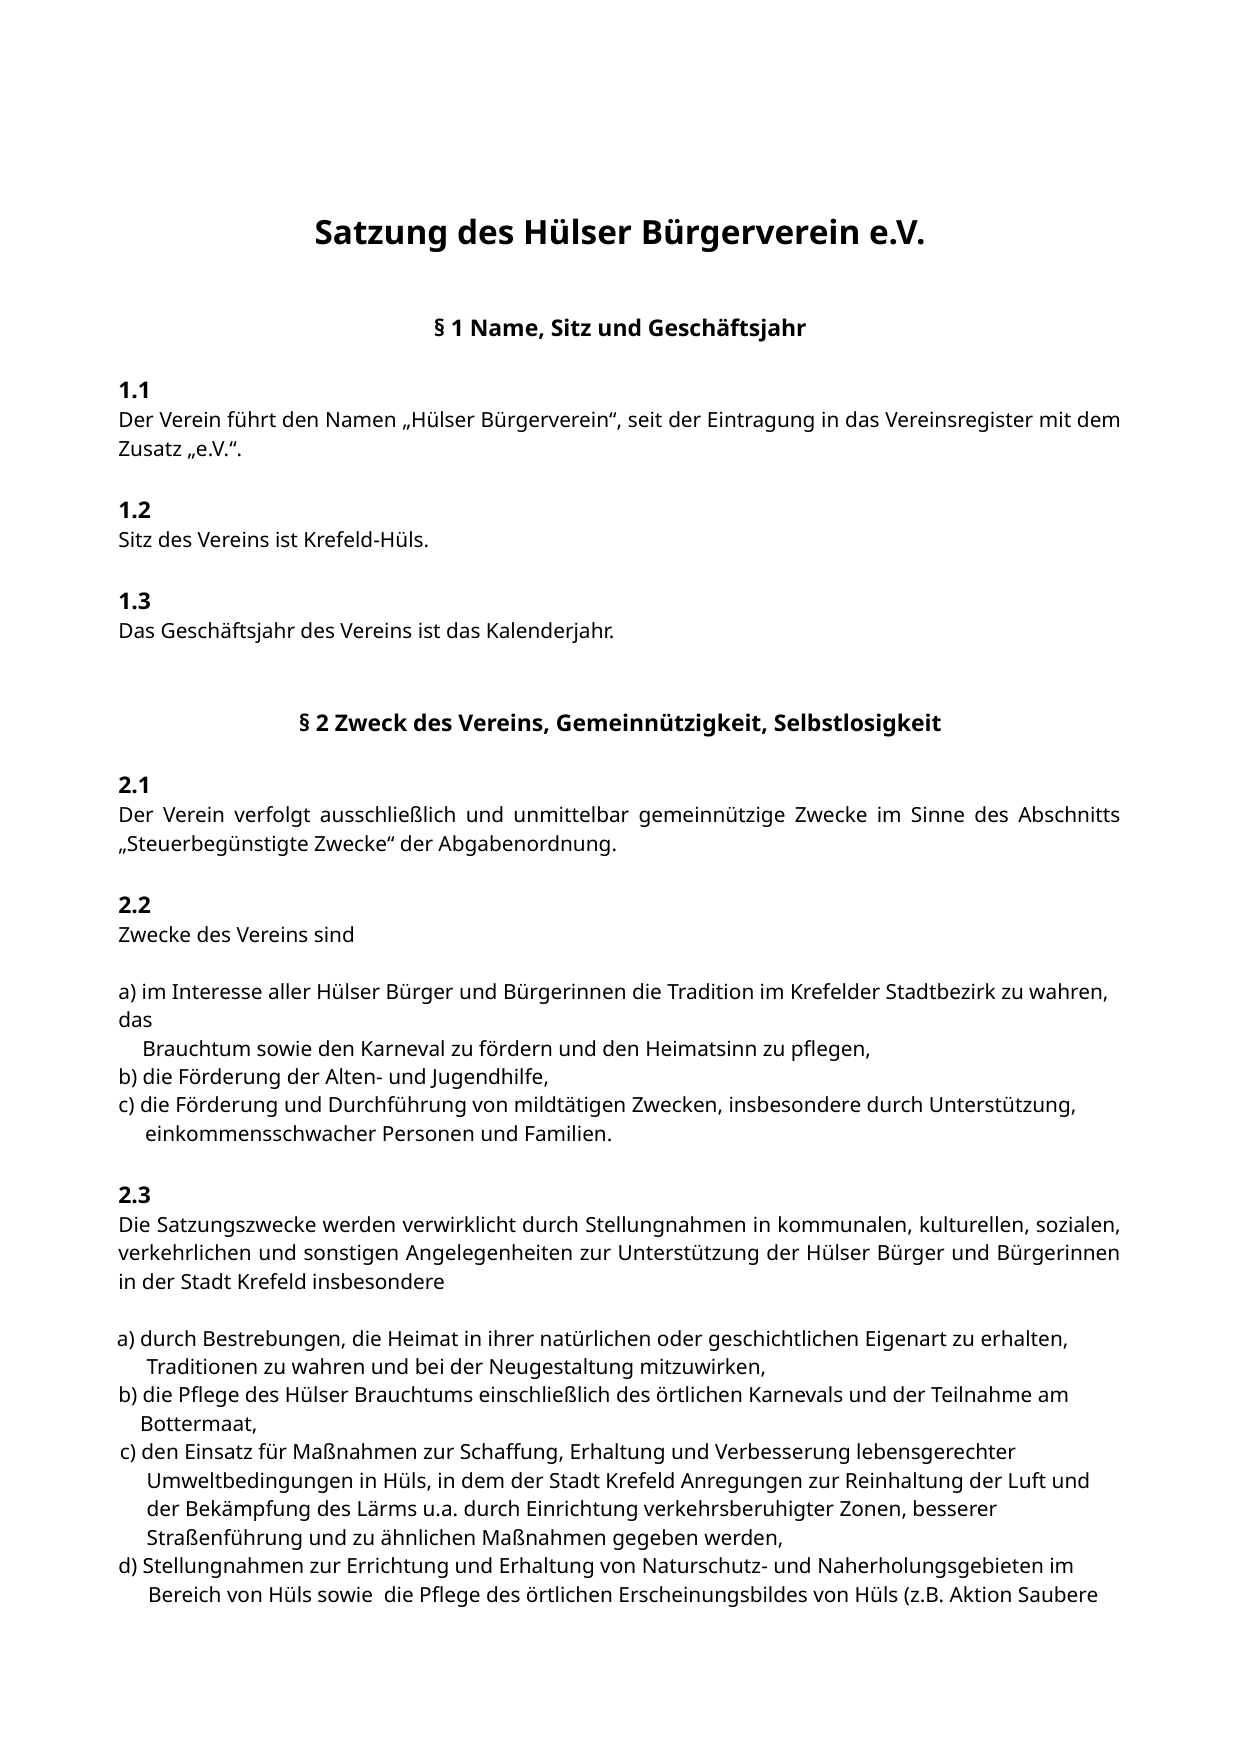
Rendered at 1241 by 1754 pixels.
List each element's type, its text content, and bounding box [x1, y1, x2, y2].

text Bottermaat, [118, 1409, 1122, 1437]
text Der Verein führt den Namen „Hülser Bürgerverein“, seit der Eintragung in das Vereinsregister mit dem Zusatz „e.V.“. [118, 406, 1122, 462]
text Der Verein verfolgt ausschließlich und unmittelbar gemeinnützige Zwecke im Sinne des Abschnitts „Steuerbegünstigte Zwecke“ der Abgabenordnung. [118, 801, 1122, 857]
text b) die Pflege des Hülser Brauchtums einschließlich des örtlichen Karnevals und der Teilnahme am [118, 1381, 1122, 1409]
text a) durch Bestrebungen, die Heimat in ihrer natürlichen oder geschichtlichen Eigenart zu erhalten, Traditionen zu wahren und bei der Neugestaltung mitzuwirken, [117, 1324, 1122, 1381]
text Brauchtum sowie den Karneval zu fördern und den Heimatsinn zu pflegen, [142, 1034, 1122, 1062]
text § 1 Name, Sitz und Geschäftsjahr [118, 312, 1122, 343]
text 1.2 [118, 494, 1122, 525]
text Die Satzungszwecke werden verwirklicht durch Stellungnahmen in kommunalen, kulturellen, sozialen, verkehrlichen und sonstigen Angelegenheiten zur Unterstützung der Hülser Bürger und Bürgerinnen in der Stadt Krefeld insbesondere [118, 1210, 1122, 1295]
text c) den Einsatz für Maßnahmen zur Schaffung, Erhaltung und Verbesserung lebensgerechter Umweltbedingungen in Hüls, in dem der Stadt Krefeld Anregungen zur Reinhaltung der Luft und der Bekämpfung des Lärms u.a. durch Einrichtung verkehrsberuhigter Zonen, besserer Straßenführung und zu ähnlichen Maßnahmen gegeben werden, [119, 1437, 1122, 1551]
text 2.2 [118, 889, 1122, 920]
text a) im Interesse aller Hülser Bürger und Bürgerinnen die Tradition im Krefelder Stadtbezirk zu wahren, das [118, 977, 1122, 1034]
text c) die Förderung und Durchführung von mildtätigen Zwecken, insbesondere durch Unterstützung, einkommensschwacher Personen und Familien. [118, 1091, 1122, 1147]
text 1.3 [118, 585, 1122, 616]
text b) die Förderung der Alten- und Jugendhilfe, [118, 1062, 1122, 1091]
text § 2 Zweck des Vereins, Gemeinnützigkeit, Selbstlosigkeit [118, 707, 1122, 738]
text Sitz des Vereins ist Krefeld-Hüls. [118, 525, 1122, 553]
text 2.3 [118, 1179, 1122, 1210]
text 1.1 [118, 374, 1122, 406]
text Das Geschäftsjahr des Vereins ist das Kalenderjahr. [118, 616, 1122, 644]
text Satzung des Hülser Bürgerverein e.V. [118, 209, 1122, 254]
text Zwecke des Vereins sind [118, 920, 1122, 948]
text d) Stellungnahmen zur Errichtung und Erhaltung von Naturschutz- und Naherholungsgebieten im Bereich von Hüls sowie die Pflege des örtlichen Erscheinungsbildes von Hüls (z.B. Aktion Saubere [118, 1551, 1122, 1608]
text 2.1 [118, 769, 1122, 801]
